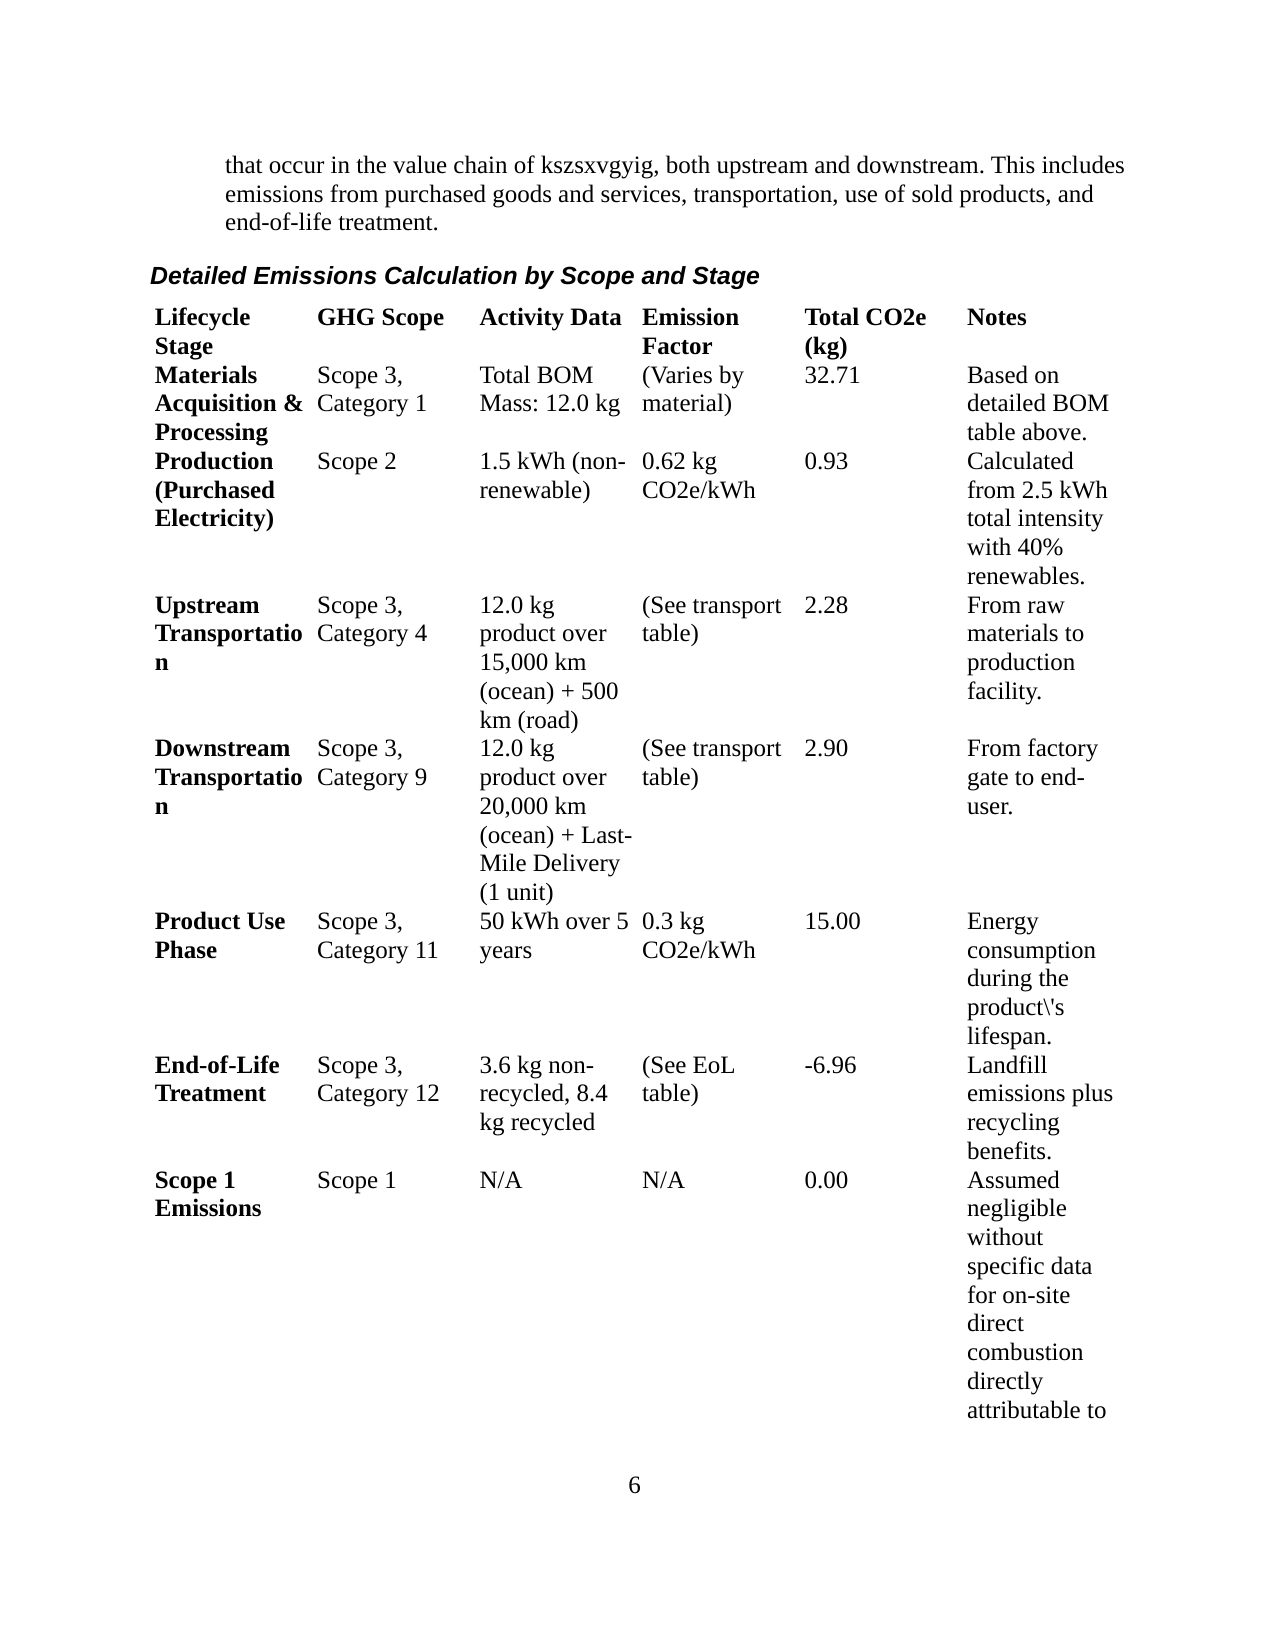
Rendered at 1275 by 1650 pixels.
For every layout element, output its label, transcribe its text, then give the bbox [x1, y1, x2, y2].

table_header Emission Factor [638, 302, 800, 360]
table_header Lifecycle Stage [150, 302, 312, 360]
subtitle Detailed Emissions Calculation by Scope and Stage [150, 261, 1125, 290]
table_cell Scope 1 Emissions [150, 1165, 312, 1423]
table_header Activity Data [475, 302, 637, 360]
table_cell (Varies by material) [638, 360, 800, 446]
table_cell 32.71 [800, 360, 962, 446]
table_cell Product Use Phase [150, 906, 312, 1050]
table_cell 3.6 kg non-recycled, 8.4 kg recycled [475, 1050, 637, 1165]
table_cell Scope 3, Category 11 [313, 906, 475, 1050]
table_cell 12.0 kg product over 15,000 km (ocean) + 500 km (road) [475, 590, 637, 733]
table_cell 15.00 [800, 906, 962, 1050]
table_cell Based on detailed BOM table above. [963, 360, 1125, 446]
table_cell Scope 3, Category 9 [313, 734, 475, 906]
table_cell Scope 2 [313, 446, 475, 590]
table_cell N/A [475, 1165, 637, 1423]
table_cell (See transport table) [638, 590, 800, 733]
table_cell Total BOM Mass: 12.0 kg [475, 360, 637, 446]
table_cell Calculated from 2.5 kWh total intensity with 40% renewables. [963, 446, 1125, 590]
table_cell 50 kWh over 5 years [475, 906, 637, 1050]
table_cell Energy consumption during the product\'s lifespan. [963, 906, 1125, 1050]
list that occur in the value chain of kszsxvgyig, both upstream and downstream. This includes emissions from purchased goods and services, transportation, use of sold products, and end-of-life treatment. [187, 150, 1125, 236]
table_cell (See transport table) [638, 734, 800, 906]
table_cell Landfill emissions plus recycling benefits. [963, 1050, 1125, 1165]
table_header Total CO2e (kg) [800, 302, 962, 360]
table_cell Materials Acquisition & Processing [150, 360, 312, 446]
table_header Notes [963, 302, 1125, 360]
table_cell 0.3 kg CO2e/kWh [638, 906, 800, 1050]
table_cell N/A [638, 1165, 800, 1423]
table_cell 2.90 [800, 734, 962, 906]
table_cell Scope 3, Category 12 [313, 1050, 475, 1165]
table_cell Downstream Transportation [150, 734, 312, 906]
table_cell 0.62 kg CO2e/kWh [638, 446, 800, 590]
table_cell (See EoL table) [638, 1050, 800, 1165]
table_cell Scope 1 [313, 1165, 475, 1423]
table_cell From factory gate to end-user. [963, 734, 1125, 906]
table_cell Production (Purchased Electricity) [150, 446, 312, 590]
table_cell Scope 3, Category 1 [313, 360, 475, 446]
table_cell 0.93 [800, 446, 962, 590]
table_cell 0.00 [800, 1165, 962, 1423]
table_cell Assumed negligible without specific data for on-site direct combustion directly attributable to [963, 1165, 1125, 1423]
table_cell From raw materials to production facility. [963, 590, 1125, 733]
table_header GHG Scope [313, 302, 475, 360]
table_cell -6.96 [800, 1050, 962, 1165]
table_cell 1.5 kWh (non-renewable) [475, 446, 637, 590]
table_cell End-of-Life Treatment [150, 1050, 312, 1165]
table_cell Scope 3, Category 4 [313, 590, 475, 733]
table_cell 2.28 [800, 590, 962, 733]
table_cell 12.0 kg product over 20,000 km (ocean) + Last-Mile Delivery (1 unit) [475, 734, 637, 906]
table_cell Upstream Transportation [150, 590, 312, 733]
